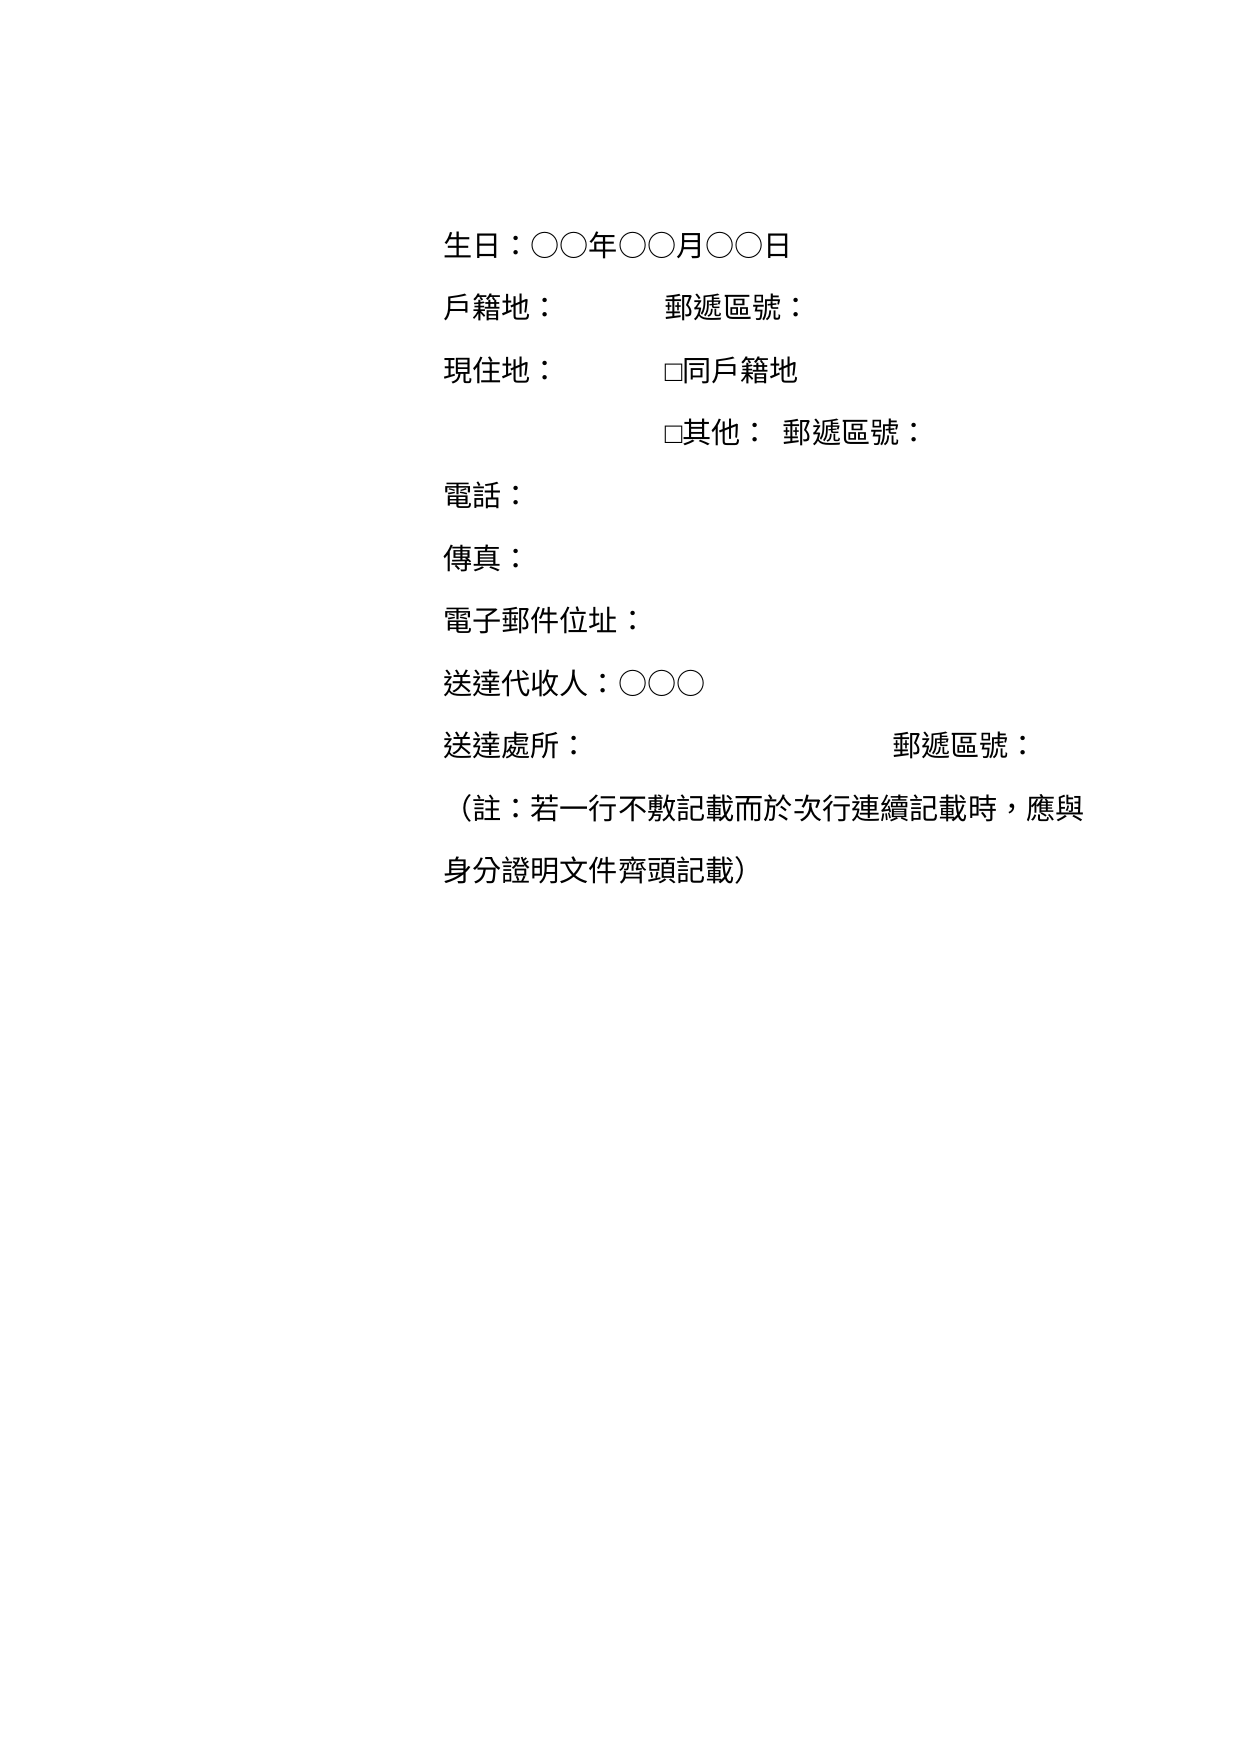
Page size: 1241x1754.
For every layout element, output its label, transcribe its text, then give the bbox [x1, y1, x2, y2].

text 送達處所： 郵遞區號： [443, 702, 1092, 765]
text 電子郵件位址： [443, 577, 1092, 640]
text （註：若一行不敷記載而於次行連續記載時，應與身分證明文件齊頭記載） [443, 765, 1092, 890]
text 生日：○○年○○月○○日 [443, 202, 1092, 265]
text 現住地： □同戶籍地 [443, 327, 1092, 390]
text 戶籍地： 郵遞區號： [443, 265, 1092, 327]
text 送達代收人：○○○ [443, 640, 1092, 702]
text 傳真： [443, 515, 1092, 577]
text 電話： [443, 452, 1092, 515]
text □其他： 郵遞區號： [443, 390, 1092, 452]
